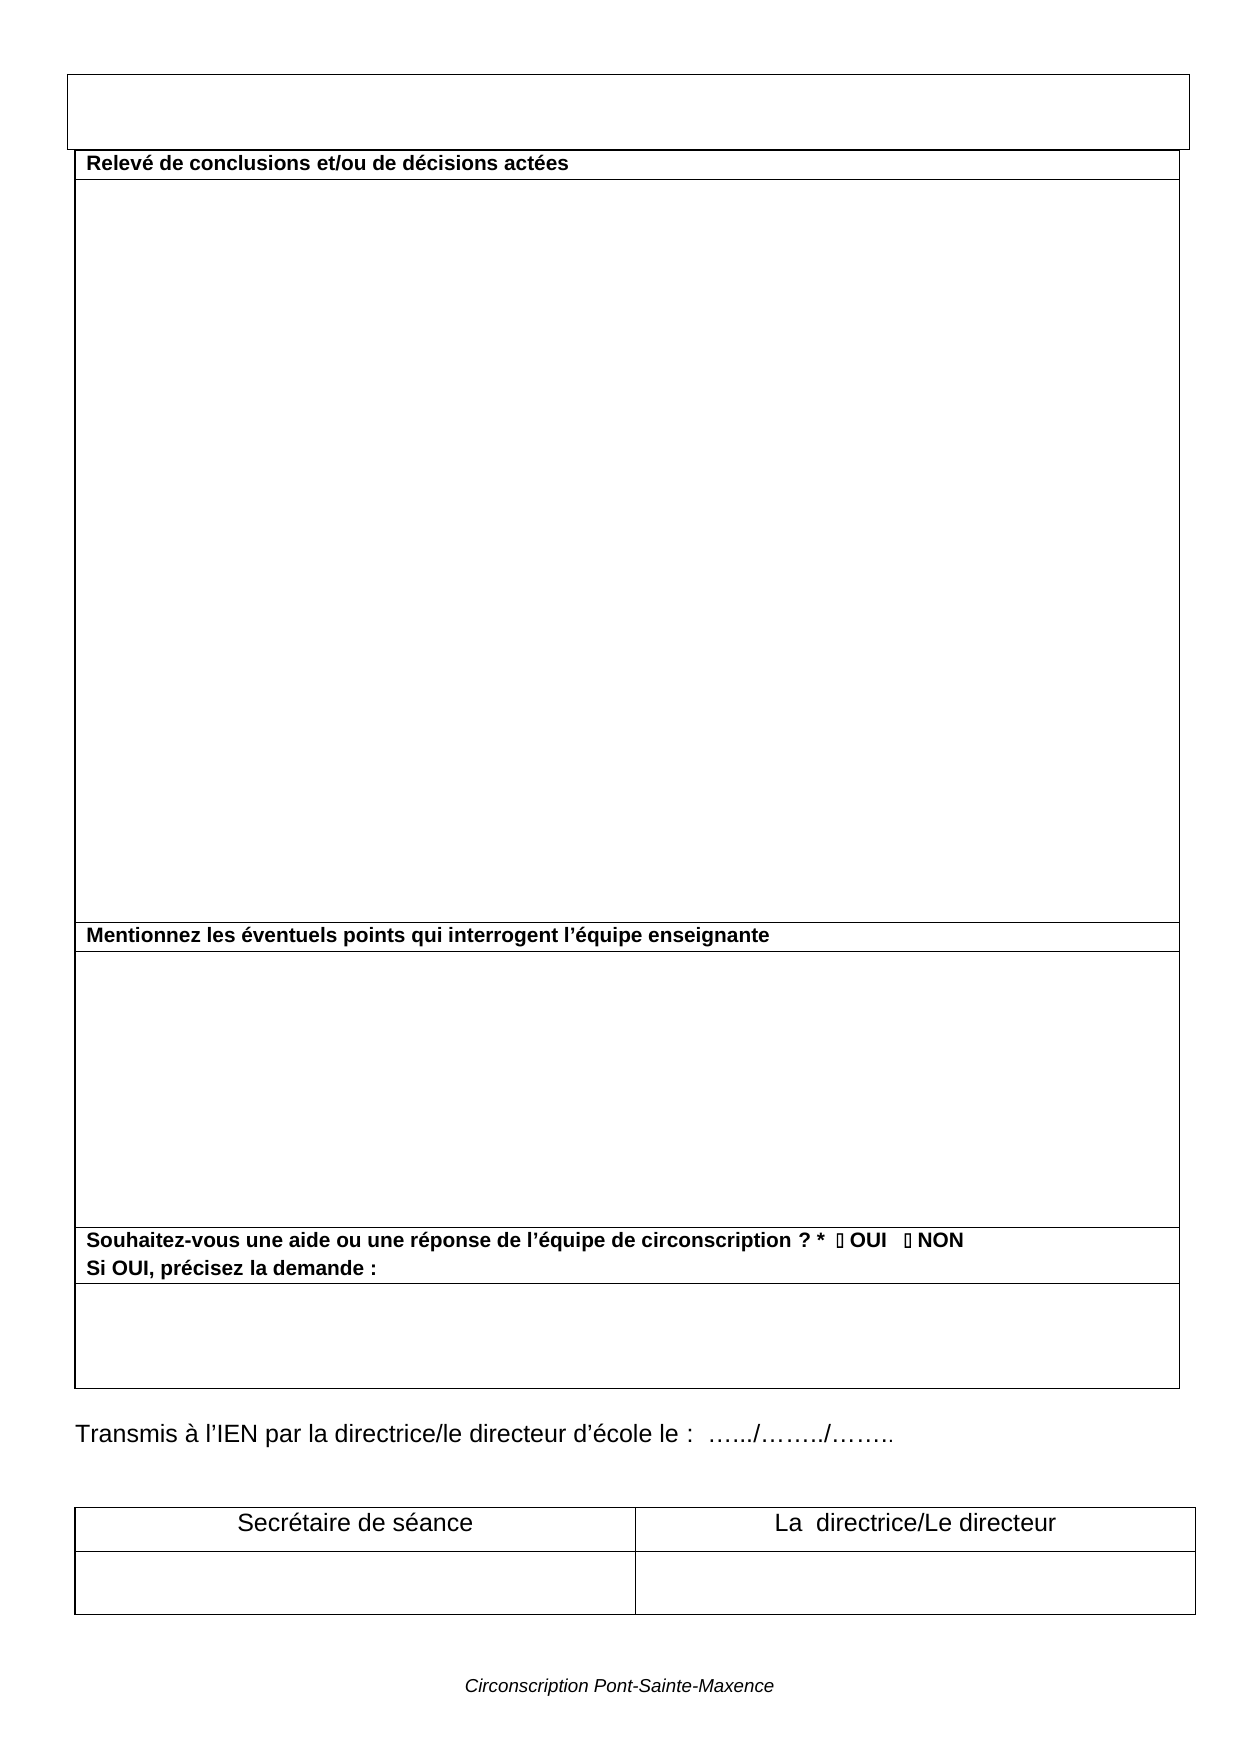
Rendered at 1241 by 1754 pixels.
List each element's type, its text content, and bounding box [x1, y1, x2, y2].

table_header Secrétaire de séance [76, 1508, 635, 1551]
table_cell [76, 952, 1179, 1227]
table_cell [76, 1552, 635, 1614]
table_cell [636, 1552, 1195, 1614]
table_cell [76, 1284, 1179, 1388]
table_cell [76, 180, 1179, 922]
table_cell [68, 75, 1189, 149]
table_header Relevé de conclusions et/ou de décisions actées [76, 151, 1179, 179]
table_cell Mentionnez les éventuels points qui interrogent l’équipe enseignante [76, 923, 1179, 951]
text Transmis à l’IEN par la directrice/le directeur d’école le : ….../……../…….. [75, 1419, 1165, 1448]
table_header La directrice/Le directeur [636, 1508, 1195, 1551]
table_cell Souhaitez-vous une aide ou une réponse de l’équipe de circonscription ? *  OUI  NON Si OUI, précisez la demande : [76, 1228, 1179, 1283]
